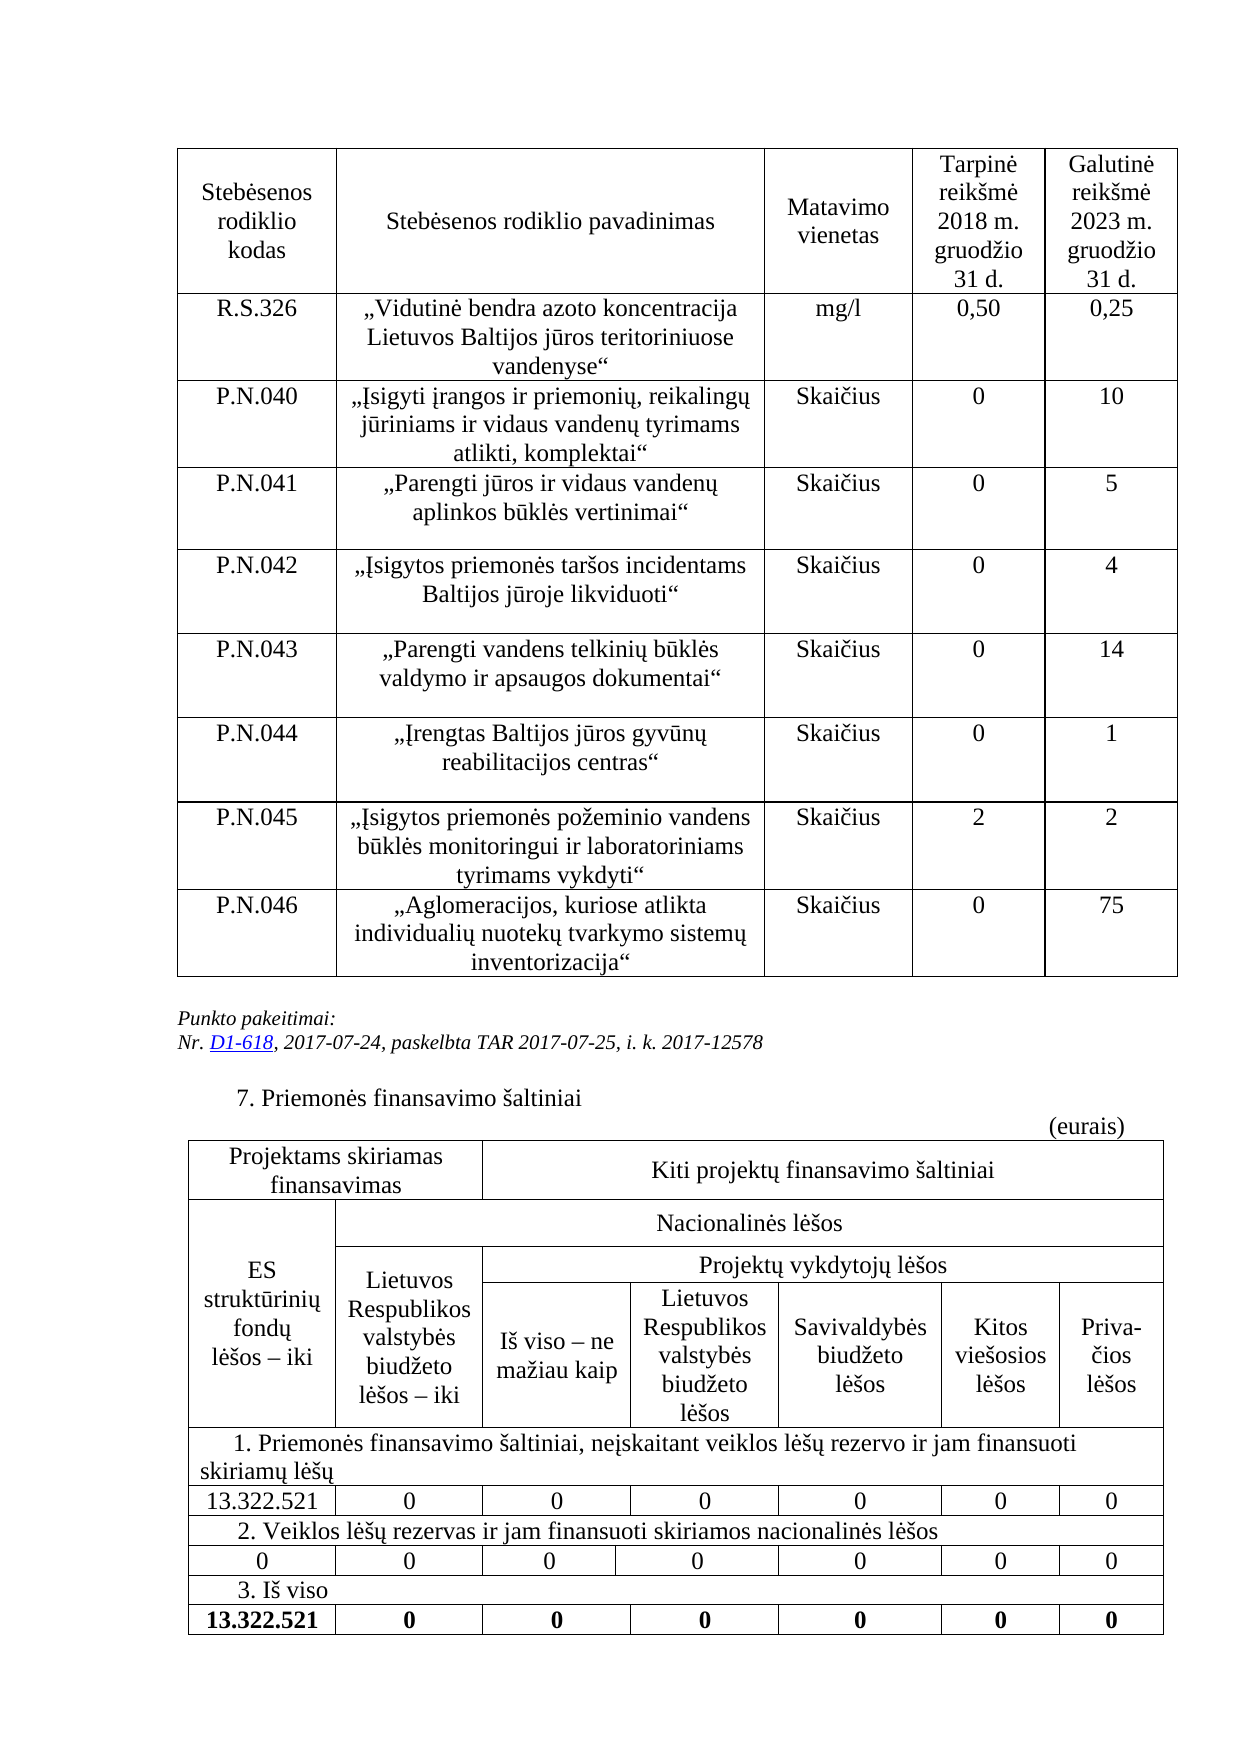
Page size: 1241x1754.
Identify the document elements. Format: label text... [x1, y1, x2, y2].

table_cell „Parengti vandens telkinių būklės valdymo ir apsaugos dokumentai“ [337, 634, 764, 717]
table_cell Skaičius [765, 718, 912, 801]
table_cell 0 [913, 718, 1044, 801]
table_cell 3. Iš viso [189, 1576, 1163, 1604]
table_cell 1 [1046, 718, 1177, 801]
table_cell 2. Veiklos lėšų rezervas ir jam finansuoti skiriamos nacionalinės lėšos [189, 1516, 1163, 1545]
table_cell 5 [1046, 468, 1177, 549]
table_cell 0 [779, 1486, 941, 1515]
table_cell mg/l [765, 294, 912, 380]
table_cell 4 [1046, 550, 1177, 633]
table_cell P.N.040 [178, 381, 336, 467]
text Nr. D1-618, 2017-07-24, paskelbta TAR 2017-07-25, i. k. 2017-12578 [177, 1030, 1181, 1054]
table_cell P.N.042 [178, 550, 336, 633]
table_cell 0 [189, 1546, 335, 1574]
table_cell 10 [1046, 381, 1177, 467]
table_cell 0,50 [913, 294, 1044, 380]
table_header Stebėsenos rodiklio pavadinimas [337, 149, 764, 292]
table_cell 0 [913, 381, 1044, 467]
table_cell Skaičius [765, 634, 912, 717]
table_cell 0 [779, 1605, 941, 1634]
table_cell 0 [336, 1486, 482, 1515]
table_cell 0 [631, 1486, 778, 1515]
table_cell 0 [913, 468, 1044, 549]
table_cell 0 [631, 1605, 778, 1634]
table_cell 75 [1046, 890, 1177, 976]
table_cell ES struktūrinių fondų lėšos – iki [189, 1200, 335, 1427]
text Punkto pakeitimai: [177, 1006, 1181, 1030]
table_cell R.S.326 [178, 294, 336, 380]
text 7. Priemonės finansavimo šaltiniai [236, 1083, 1181, 1111]
table_cell Priva-čios lėšos [1060, 1283, 1163, 1427]
table_header Stebėsenos rodiklio kodas [178, 149, 336, 292]
table_cell 0 [942, 1605, 1059, 1634]
table_cell 0 [483, 1546, 615, 1574]
table_cell Skaičius [765, 468, 912, 549]
table_cell 0 [779, 1546, 941, 1574]
table_cell P.N.044 [178, 718, 336, 801]
text (eurais) [177, 1111, 1167, 1140]
table_cell 0 [483, 1605, 630, 1634]
table_cell 0 [913, 550, 1044, 633]
table_cell P.N.045 [178, 803, 336, 889]
table_header Tarpinė reikšmė 2018 m. gruodžio 31 d. [913, 149, 1044, 292]
table_cell Lietuvos Respublikos valstybės biudžeto lėšos – iki [336, 1247, 482, 1427]
table_cell 0 [942, 1486, 1059, 1515]
table_cell Skaičius [765, 890, 912, 976]
table_cell 0 [1060, 1486, 1163, 1515]
table_cell „Įsigytos priemonės požeminio vandens būklės monitoringui ir laboratoriniams tyrimams vykdyti“ [337, 803, 764, 889]
table_cell „Įsigyti įrangos ir priemonių, reikalingų jūriniams ir vidaus vandenų tyrimams atlikti, komplektai“ [337, 381, 764, 467]
table_cell 1. Priemonės finansavimo šaltiniai, neįskaitant veiklos lėšų rezervo ir jam finansuoti skiriamų lėšų [189, 1428, 1163, 1485]
table_cell Skaičius [765, 803, 912, 889]
table_cell 0 [913, 890, 1044, 976]
table_cell 13.322.521 [189, 1486, 335, 1515]
table_cell Skaičius [765, 381, 912, 467]
table_cell „Įsigytos priemonės taršos incidentams Baltijos jūroje likviduoti“ [337, 550, 764, 633]
table_cell 0,25 [1046, 294, 1177, 380]
table_cell 0 [483, 1486, 630, 1515]
table_header Kiti projektų finansavimo šaltiniai [483, 1141, 1163, 1199]
table_cell 2 [1046, 803, 1177, 889]
table_cell „Aglomeracijos, kuriose atlikta individualių nuotekų tvarkymo sistemų inventorizacija“ [337, 890, 764, 976]
table_cell Iš viso – ne mažiau kaip [483, 1283, 630, 1427]
table_cell 0 [1060, 1546, 1163, 1574]
table_cell „Vidutinė bendra azoto koncentracija Lietuvos Baltijos jūros teritoriniuose vandenyse“ [337, 294, 764, 380]
table_cell Lietuvos Respublikos valstybės biudžeto lėšos [631, 1283, 778, 1427]
table_header Matavimo vienetas [765, 149, 912, 292]
table_cell Skaičius [765, 550, 912, 633]
table_cell 2 [913, 803, 1044, 889]
table_cell 0 [913, 634, 1044, 717]
table_cell 0 [942, 1546, 1059, 1574]
table_header Projektams skiriamas finansavimas [189, 1141, 482, 1199]
table_cell P.N.041 [178, 468, 336, 549]
table_cell „Įrengtas Baltijos jūros gyvūnų reabilitacijos centras“ [337, 718, 764, 801]
table_cell 0 [616, 1546, 778, 1574]
table_cell 0 [336, 1605, 482, 1634]
table_cell P.N.043 [178, 634, 336, 717]
table_cell Projektų vykdytojų lėšos [483, 1247, 1163, 1282]
table_cell 13.322.521 [189, 1605, 335, 1634]
table_cell „Parengti jūros ir vidaus vandenų aplinkos būklės vertinimai“ [337, 468, 764, 549]
table_cell 0 [336, 1546, 482, 1574]
table_header Galutinė reikšmė 2023 m. gruodžio 31 d. [1046, 149, 1177, 292]
table_cell Kitos viešosios lėšos [942, 1283, 1059, 1427]
table_cell 14 [1046, 634, 1177, 717]
table_cell Savivaldybės biudžeto lėšos [779, 1283, 941, 1427]
table_cell P.N.046 [178, 890, 336, 976]
table_cell Nacionalinės lėšos [336, 1200, 1163, 1246]
table_cell 0 [1060, 1605, 1163, 1634]
